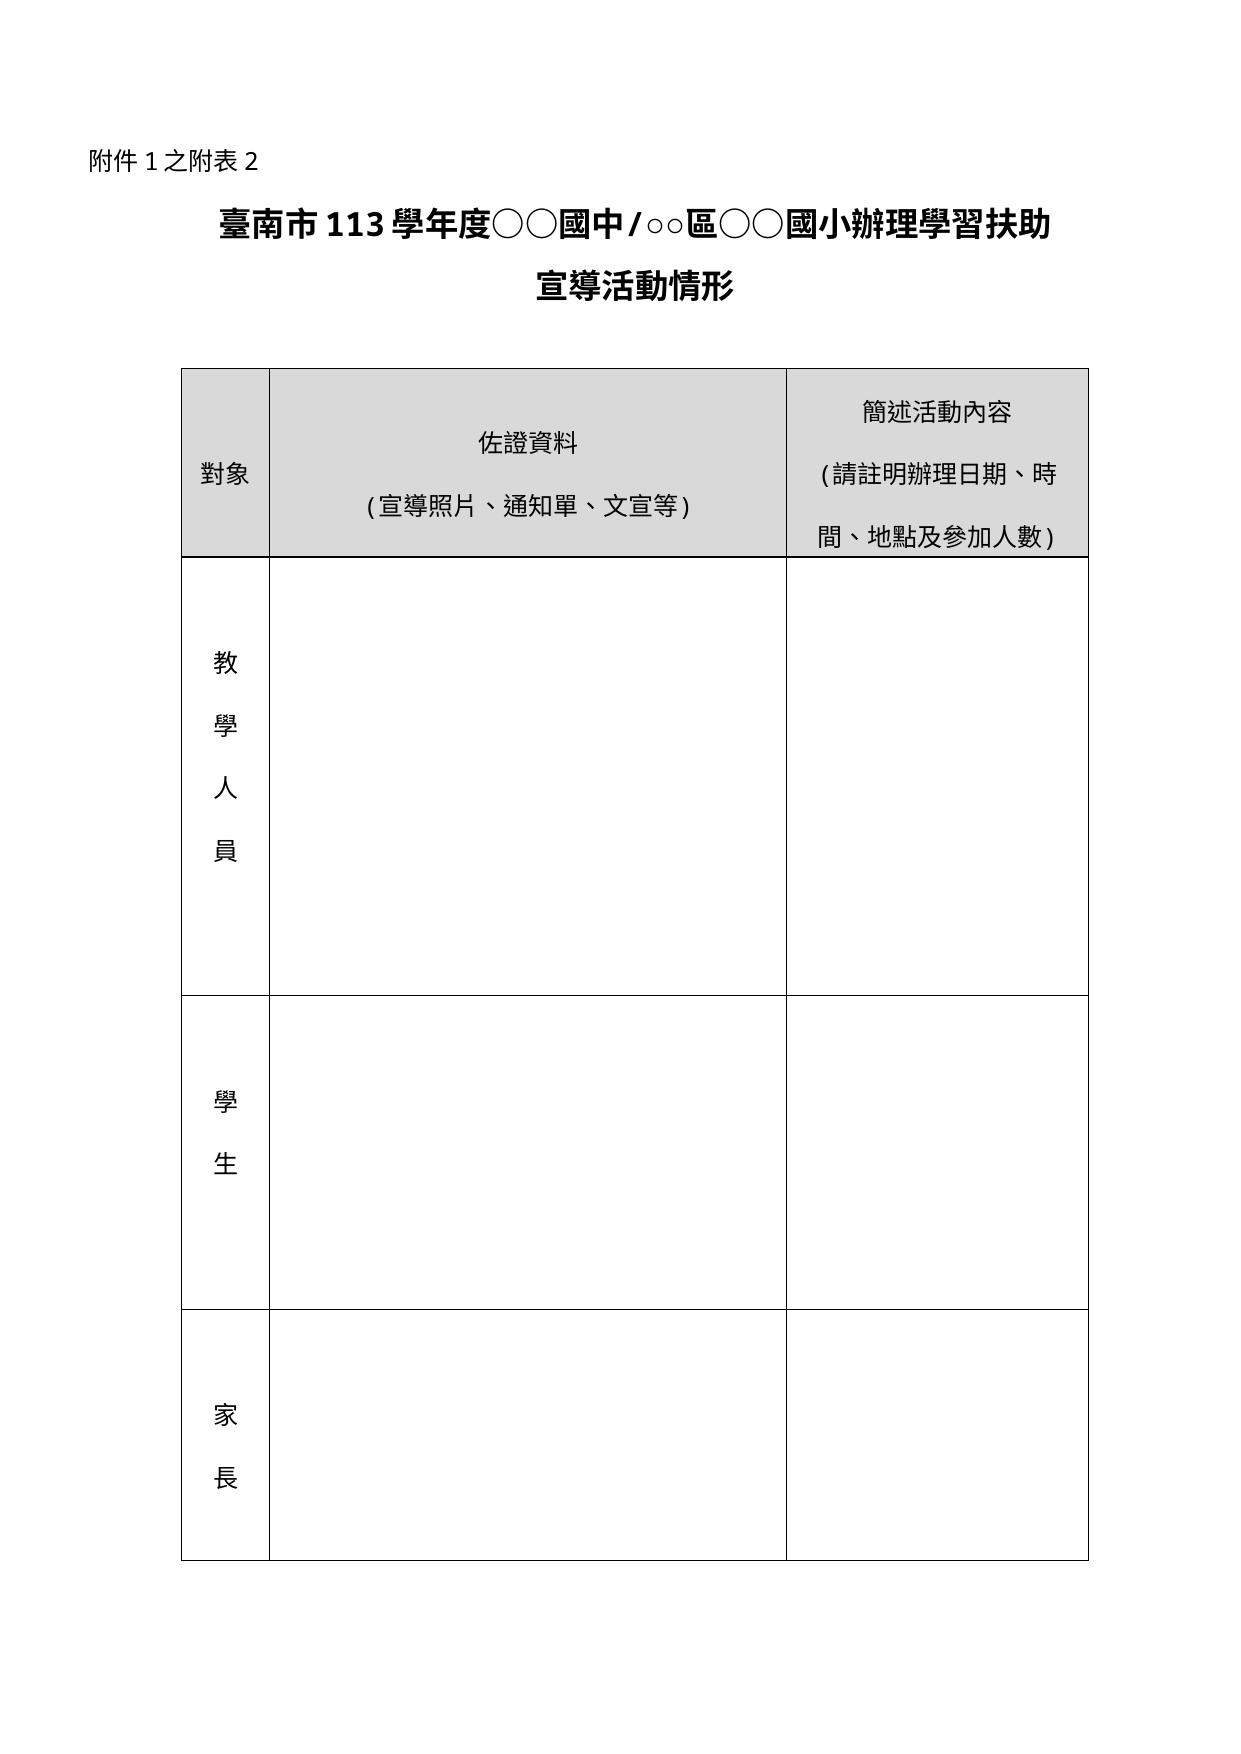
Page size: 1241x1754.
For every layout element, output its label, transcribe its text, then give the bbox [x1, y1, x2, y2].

table_cell 教 學 人 員 [182, 558, 269, 995]
text 附件1之附表2 [89, 118, 1181, 180]
table_cell [787, 558, 1088, 995]
table_cell [787, 996, 1088, 1308]
table_cell [270, 558, 786, 995]
text 臺南市113學年度○○國中/○○區○○國小辦理學習扶助 [89, 180, 1181, 243]
table_header 對象 [182, 369, 269, 556]
table_cell [787, 1310, 1088, 1559]
text 宣導活動情形 [89, 243, 1181, 305]
table_cell 學 生 [182, 996, 269, 1308]
table_header 佐證資料 (宣導照片、通知單、文宣等) [270, 369, 786, 556]
table_cell 家 長 [182, 1310, 269, 1559]
table_cell [270, 1310, 786, 1559]
table_cell [270, 996, 786, 1308]
table_header 簡述活動內容 (請註明辦理日期、時間、地點及參加人數) [787, 369, 1088, 556]
